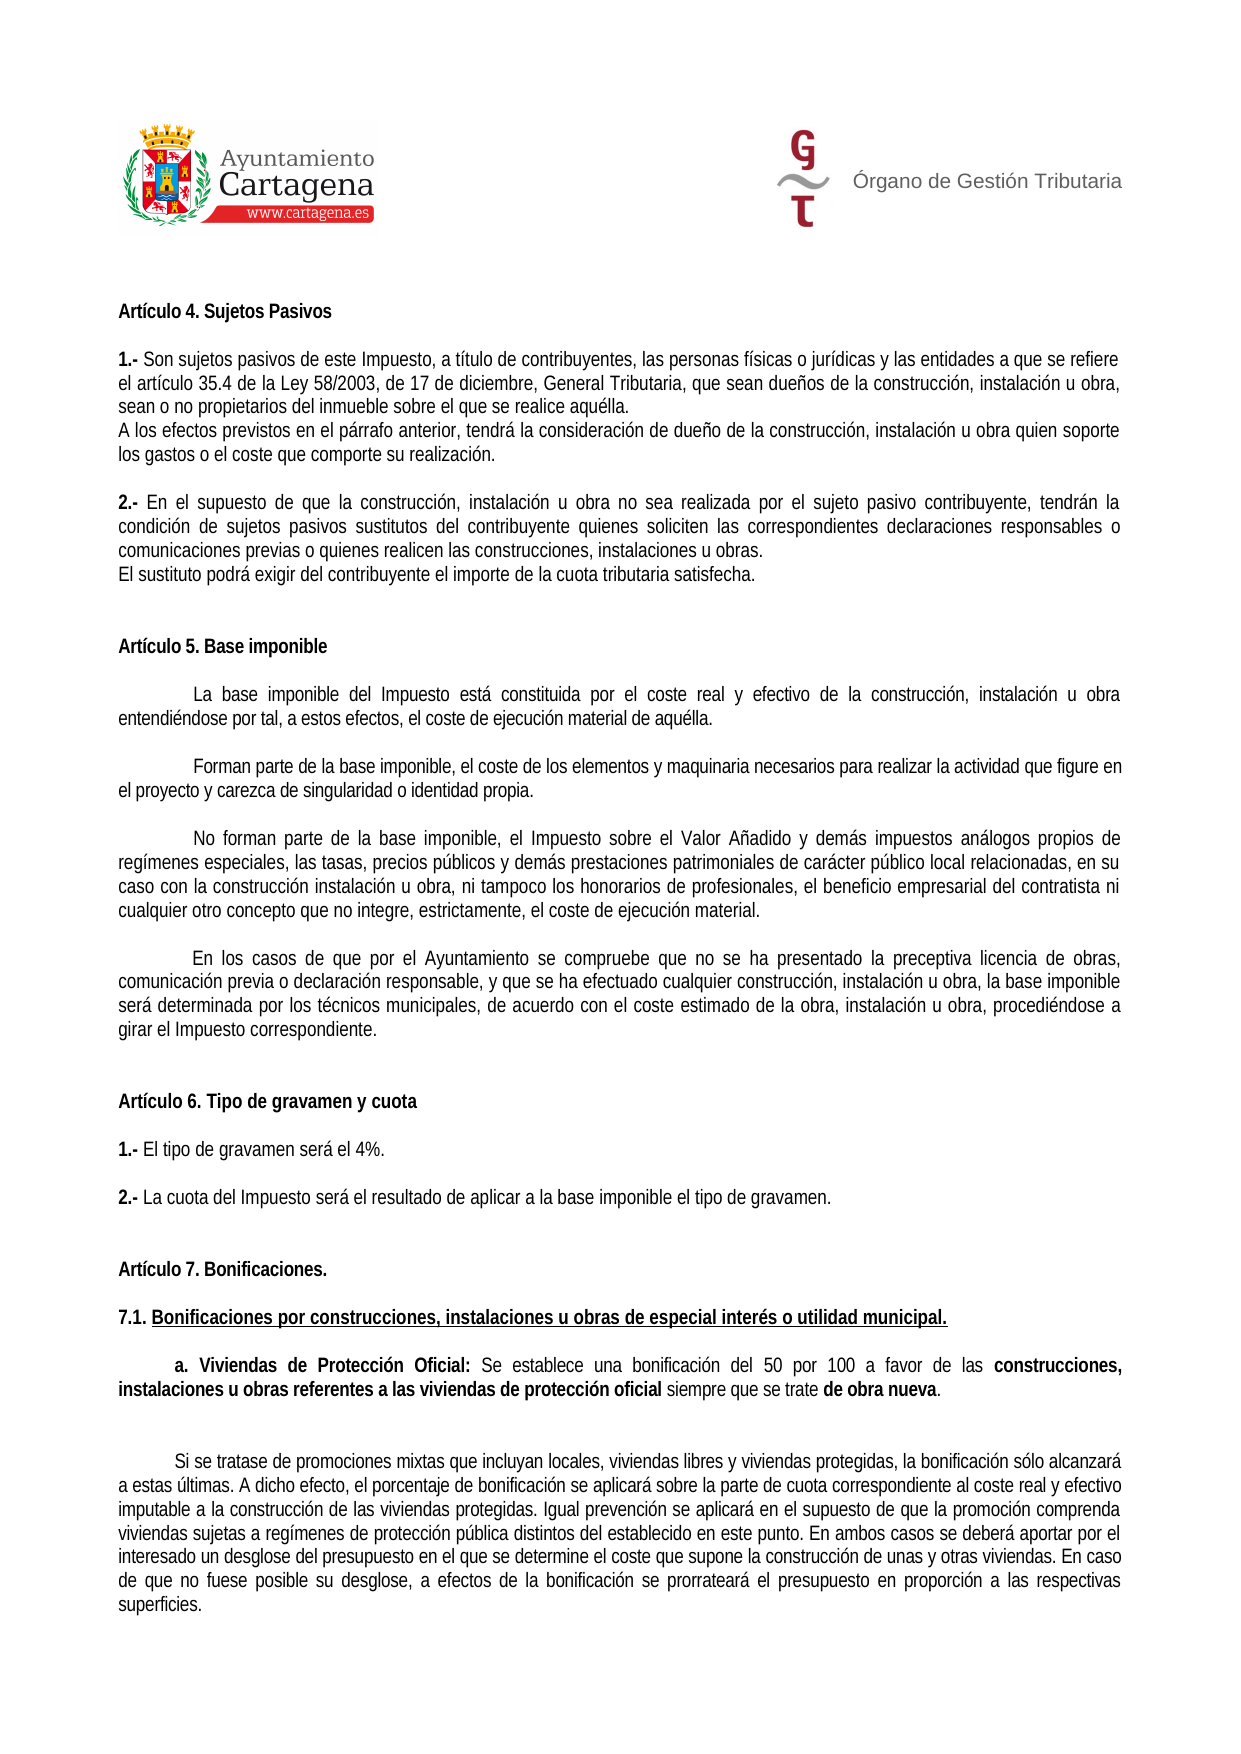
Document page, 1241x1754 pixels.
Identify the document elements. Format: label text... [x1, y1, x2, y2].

subtitle Artículo 5. Base imponible [118, 634, 1122, 658]
text 2.- En el supuesto de que la construcción, instalación u obra no sea realizada por el sujeto pasivo contribuyente, tendrán la condición de sujetos pasivos sustitutos del contribuyente quienes soliciten las correspondientes declaraciones responsables o comunicaciones previas o quienes realicen las construcciones, instalaciones u obras. [118, 490, 1122, 562]
text 1.- Son sujetos pasivos de este Impuesto, a título de contribuyentes, las personas físicas o jurídicas y las entidades a que se refiere el artículo 35.4 de la Ley 58/2003, de 17 de diciembre, General Tributaria, que sean dueños de la construcción, instalación u obra, sean o no propietarios del inmueble sobre el que se realice aquélla. [118, 346, 1122, 418]
text 2.- La cuota del Impuesto será el resultado de aplicar a la base imponible el tipo de gravamen. [118, 1185, 1122, 1209]
text Forman parte de la base imponible, el coste de los elementos y maquinaria necesarios para realizar la actividad que figure en el proyecto y carezca de singularidad o identidad propia. [118, 754, 1122, 802]
text La base imponible del Impuesto está constituida por el coste real y efectivo de la construcción, instalación u obra entendiéndose por tal, a estos efectos, el coste de ejecución material de aquélla. [118, 682, 1122, 730]
text En los casos de que por el Ayuntamiento se compruebe que no se ha presentado la preceptiva licencia de obras, comunicación previa o declaración responsable, y que se ha efectuado cualquier construcción, instalación u obra, la base imponible será determinada por los técnicos municipales, de acuerdo con el coste estimado de la obra, instalación u obra, procediéndose a girar el Impuesto correspondiente. [118, 945, 1122, 1041]
text Artículo 6. Tipo de gravamen y cuota [118, 1089, 1122, 1113]
subtitle Artículo 4. Sujetos Pasivos [118, 298, 1122, 322]
text El sustituto podrá exigir del contribuyente el importe de la cuota tributaria satisfecha. [118, 562, 1122, 586]
text No forman parte de la base imponible, el Impuesto sobre el Valor Añadido y demás impuestos análogos propios de regímenes especiales, las tasas, precios públicos y demás prestaciones patrimoniales de carácter público local relacionadas, en su caso con la construcción instalación u obra, ni tampoco los honorarios de profesionales, el beneficio empresarial del contratista ni cualquier otro concepto que no integre, estrictamente, el coste de ejecución material. [118, 826, 1122, 921]
text Si se tratase de promociones mixtas que incluyan locales, viviendas libres y viviendas protegidas, la bonificación sólo alcanzará a estas últimas. A dicho efecto, el porcentaje de bonificación se aplicará sobre la parte de cuota correspondiente al coste real y efectivo imputable a la construcción de las viviendas protegidas. Igual prevención se aplicará en el supuesto de que la promoción comprenda viviendas sujetas a regímenes de protección pública distintos del establecido en este punto. En ambos casos se deberá aportar por el interesado un desglose del presupuesto en el que se determine el coste que supone la construcción de unas y otras viviendas. En caso de que no fuese posible su desglose, a efectos de la bonificación se prorrateará el presupuesto en proporción a las respectivas superficies. [118, 1448, 1122, 1616]
text A los efectos previstos en el párrafo anterior, tendrá la consideración de dueño de la construcción, instalación u obra quien soporte los gastos o el coste que comporte su realización. [118, 418, 1122, 466]
text 7.1. Bonificaciones por construcciones, instalaciones u obras de especial interés o utilidad municipal. [118, 1305, 1122, 1329]
picture [117, 119, 379, 236]
subtitle Artículo 7. Bonificaciones. [118, 1257, 1122, 1281]
text a. Viviendas de Protección Oficial: Se establece una bonificación del 50 por 100 a favor de las construcciones, instalaciones u obras referentes a las viviendas de protección oficial siempre que se trate de obra nueva. [118, 1353, 1122, 1401]
text 1.- El tipo de gravamen será el 4%. [118, 1137, 1122, 1161]
